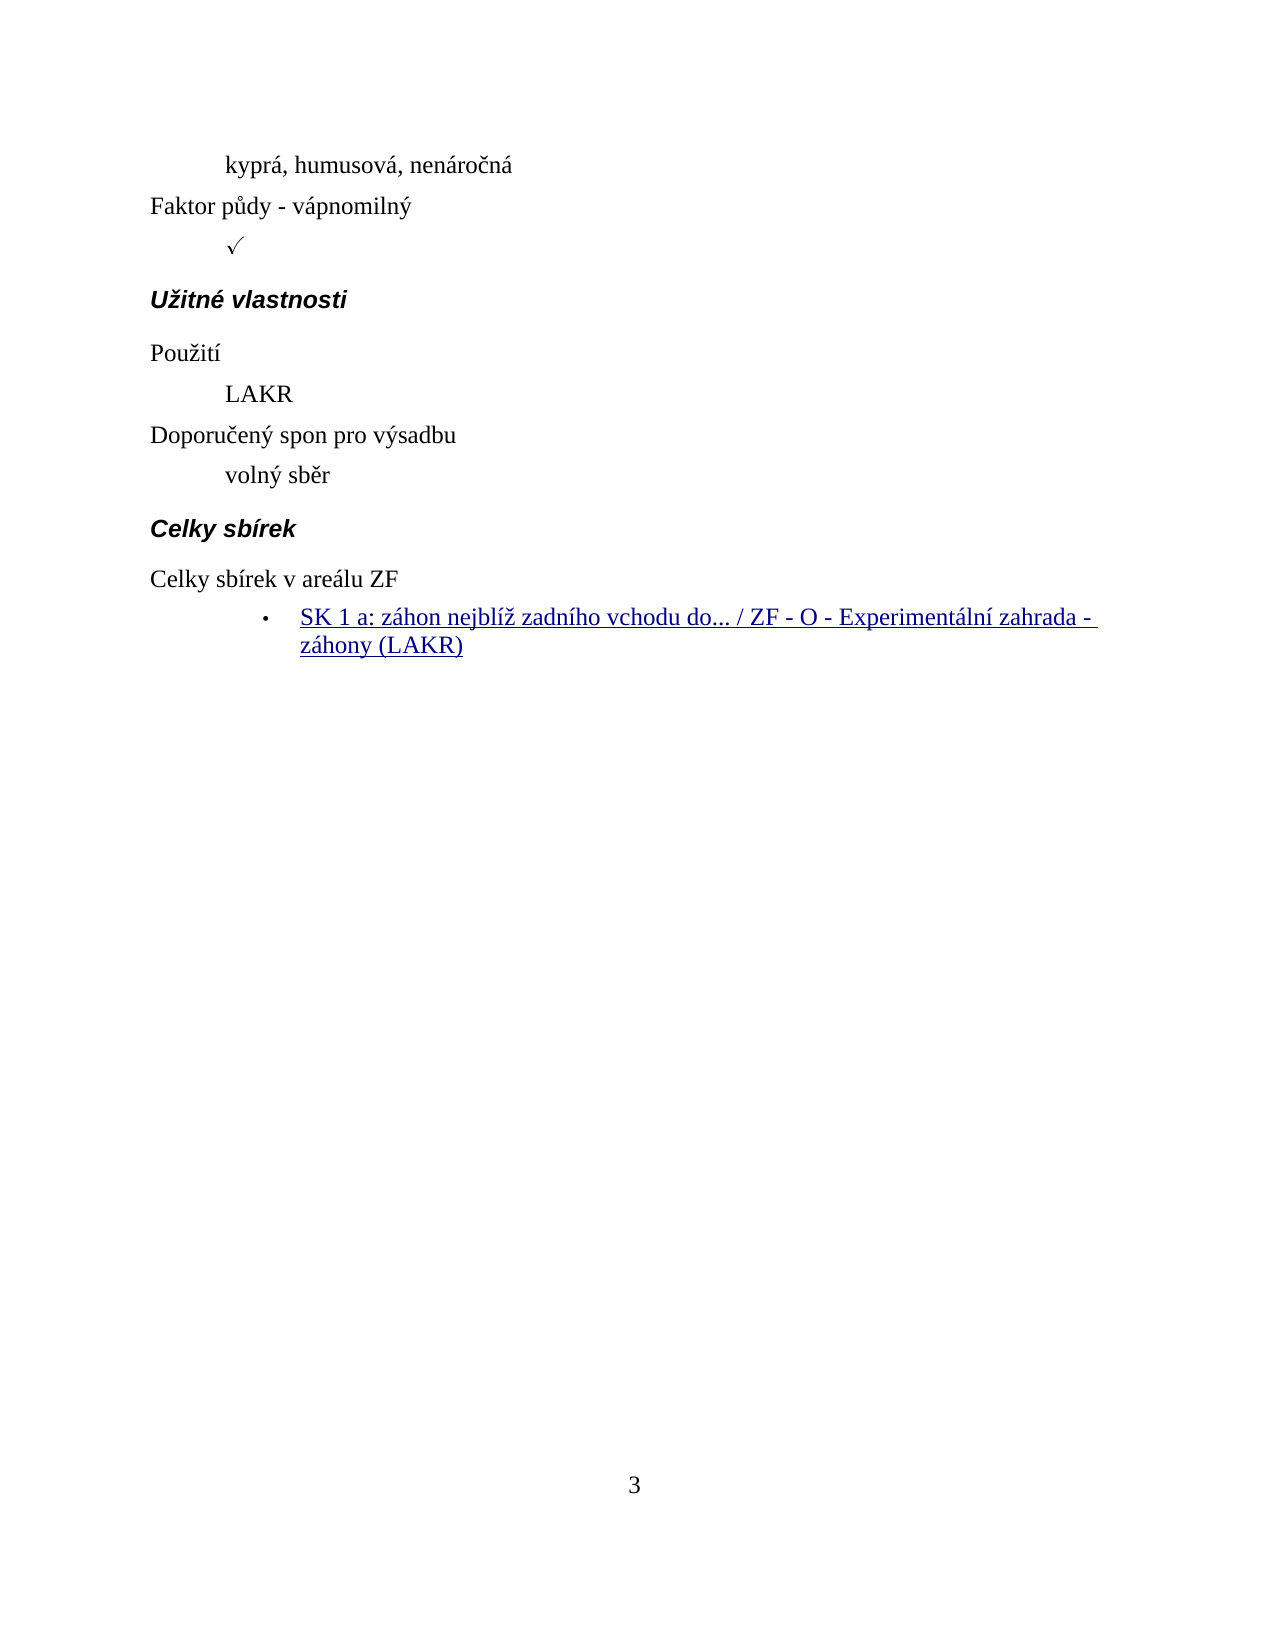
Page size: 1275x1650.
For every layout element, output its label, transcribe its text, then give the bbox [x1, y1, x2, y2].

list SK 1 a: záhon nejblíž zadního vchodu do... / ZF - O - Experimentální zahrada - záhony (LAKR) [262, 602, 1125, 659]
text Celky sbírek v areálu ZF [150, 564, 1125, 593]
text volný sběr [225, 460, 1125, 489]
text Faktor půdy - vápnomilný [150, 191, 1125, 219]
text kyprá, humusová, nenáročná [225, 150, 1125, 179]
subtitle Užitné vlastnosti [150, 285, 1125, 314]
subtitle Celky sbírek [150, 514, 1125, 543]
text ✓ [225, 231, 1125, 260]
text LAKR [225, 379, 1125, 408]
text Použití [150, 338, 1125, 367]
text Doporučený spon pro výsadbu [150, 420, 1125, 448]
